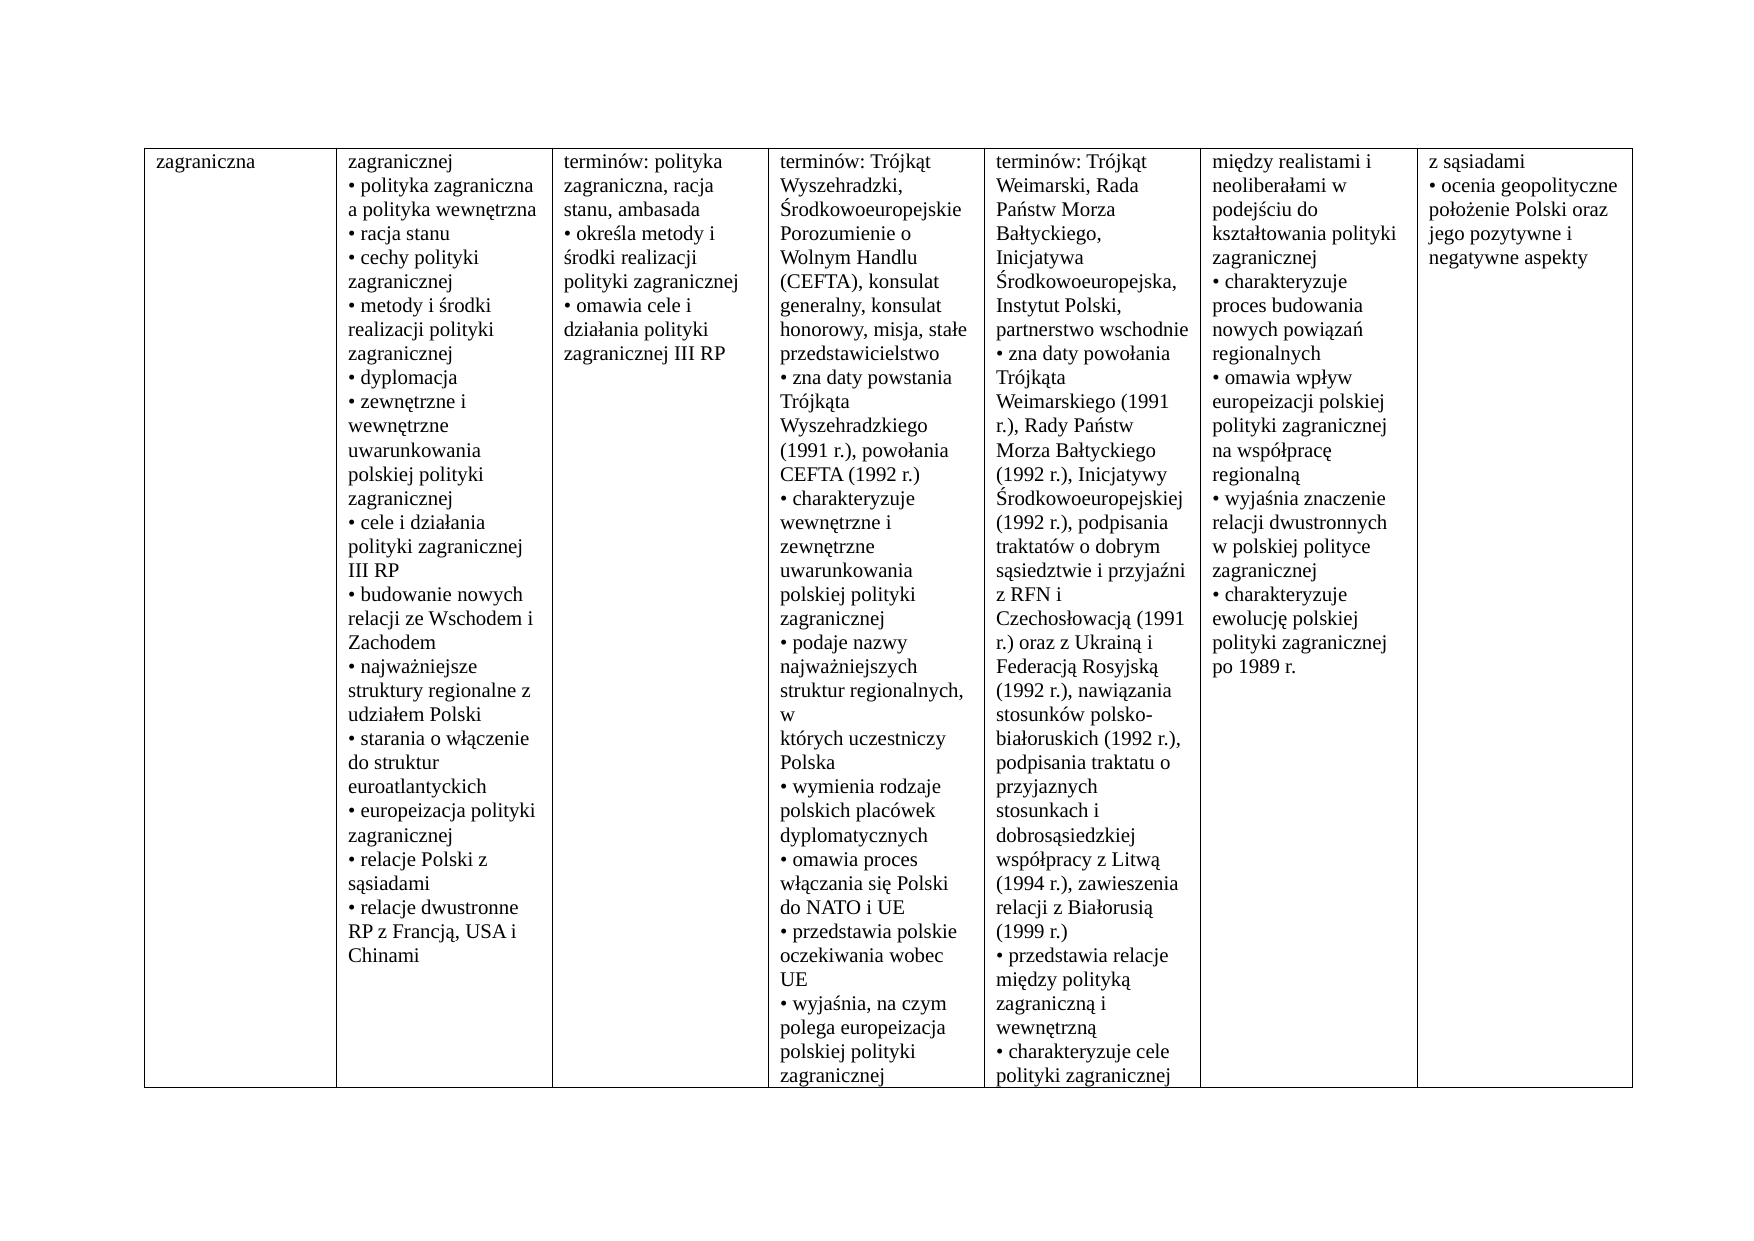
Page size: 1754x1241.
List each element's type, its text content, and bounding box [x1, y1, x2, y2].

table_cell zagranicznej • polityka zagraniczna a polityka wewnętrzna • racja stanu • cechy polityki zagranicznej • metody i środki realizacji polityki zagranicznej • dyplomacja • zewnętrzne i wewnętrzne uwarunkowania polskiej polityki zagranicznej • cele i działania polityki zagranicznej III RP • budowanie nowych relacji ze Wschodem i Zachodem • najważniejsze struktury regionalne z udziałem Polski • starania o włączenie do struktur euroatlantyckich • europeizacja polityki zagranicznej • relacje Polski z sąsiadami • relacje dwustronne RP z Francją, USA i Chinami [337, 149, 552, 1087]
table_cell zagraniczna [145, 149, 336, 1087]
table_cell terminów: Trójkąt Weimarski, Rada Państw Morza Bałtyckiego, Inicjatywa Środkowoeuropejska, Instytut Polski, partnerstwo wschodnie • zna daty powołania Trójkąta Weimarskiego (1991 r.), Rady Państw Morza Bałtyckiego (1992 r.), Inicjatywy Środkowoeuropejskiej (1992 r.), podpisania traktatów o dobrym sąsiedztwie i przyjaźni z RFN i Czechosłowacją (1991 r.) oraz z Ukrainą i Federacją Rosyjską (1992 r.), nawiązania stosunków polsko-białoruskich (1992 r.), podpisania traktatu o przyjaznych stosunkach i dobrosąsiedzkiej współpracy z Litwą (1994 r.), zawieszenia relacji z Białorusią (1999 r.) • przedstawia relacje między polityką zagraniczną i wewnętrzną • charakteryzuje cele polityki zagranicznej [985, 149, 1200, 1087]
table_cell z sąsiadami • ocenia geopolityczne położenie Polski oraz jego pozytywne i negatywne aspekty [1418, 149, 1632, 1087]
table_cell terminów: polityka zagraniczna, racja stanu, ambasada • określa metody i środki realizacji polityki zagranicznej • omawia cele i działania polityki zagranicznej III RP [553, 149, 768, 1087]
table_cell między realistami i neoliberałami w podejściu do kształtowania polityki zagranicznej • charakteryzuje proces budowania nowych powiązań regionalnych • omawia wpływ europeizacji polskiej polityki zagranicznej na współpracę regionalną • wyjaśnia znaczenie relacji dwustronnych w polskiej polityce zagranicznej • charakteryzuje ewolucję polskiej polityki zagranicznej po 1989 r. [1201, 149, 1417, 1087]
table_cell terminów: Trójkąt Wyszehradzki, Środkowoeuropejskie Porozumienie o Wolnym Handlu (CEFTA), konsulat generalny, konsulat honorowy, misja, stałe przedstawicielstwo • zna daty powstania Trójkąta Wyszehradzkiego (1991 r.), powołania CEFTA (1992 r.) • charakteryzuje wewnętrzne i zewnętrzne uwarunkowania polskiej polityki zagranicznej • podaje nazwy najważniejszych struktur regionalnych, w których uczestniczy Polska • wymienia rodzaje polskich placówek dyplomatycznych • omawia proces włączania się Polski do NATO i UE • przedstawia polskie oczekiwania wobec UE • wyjaśnia, na czym polega europeizacja polskiej polityki zagranicznej [769, 149, 984, 1087]
